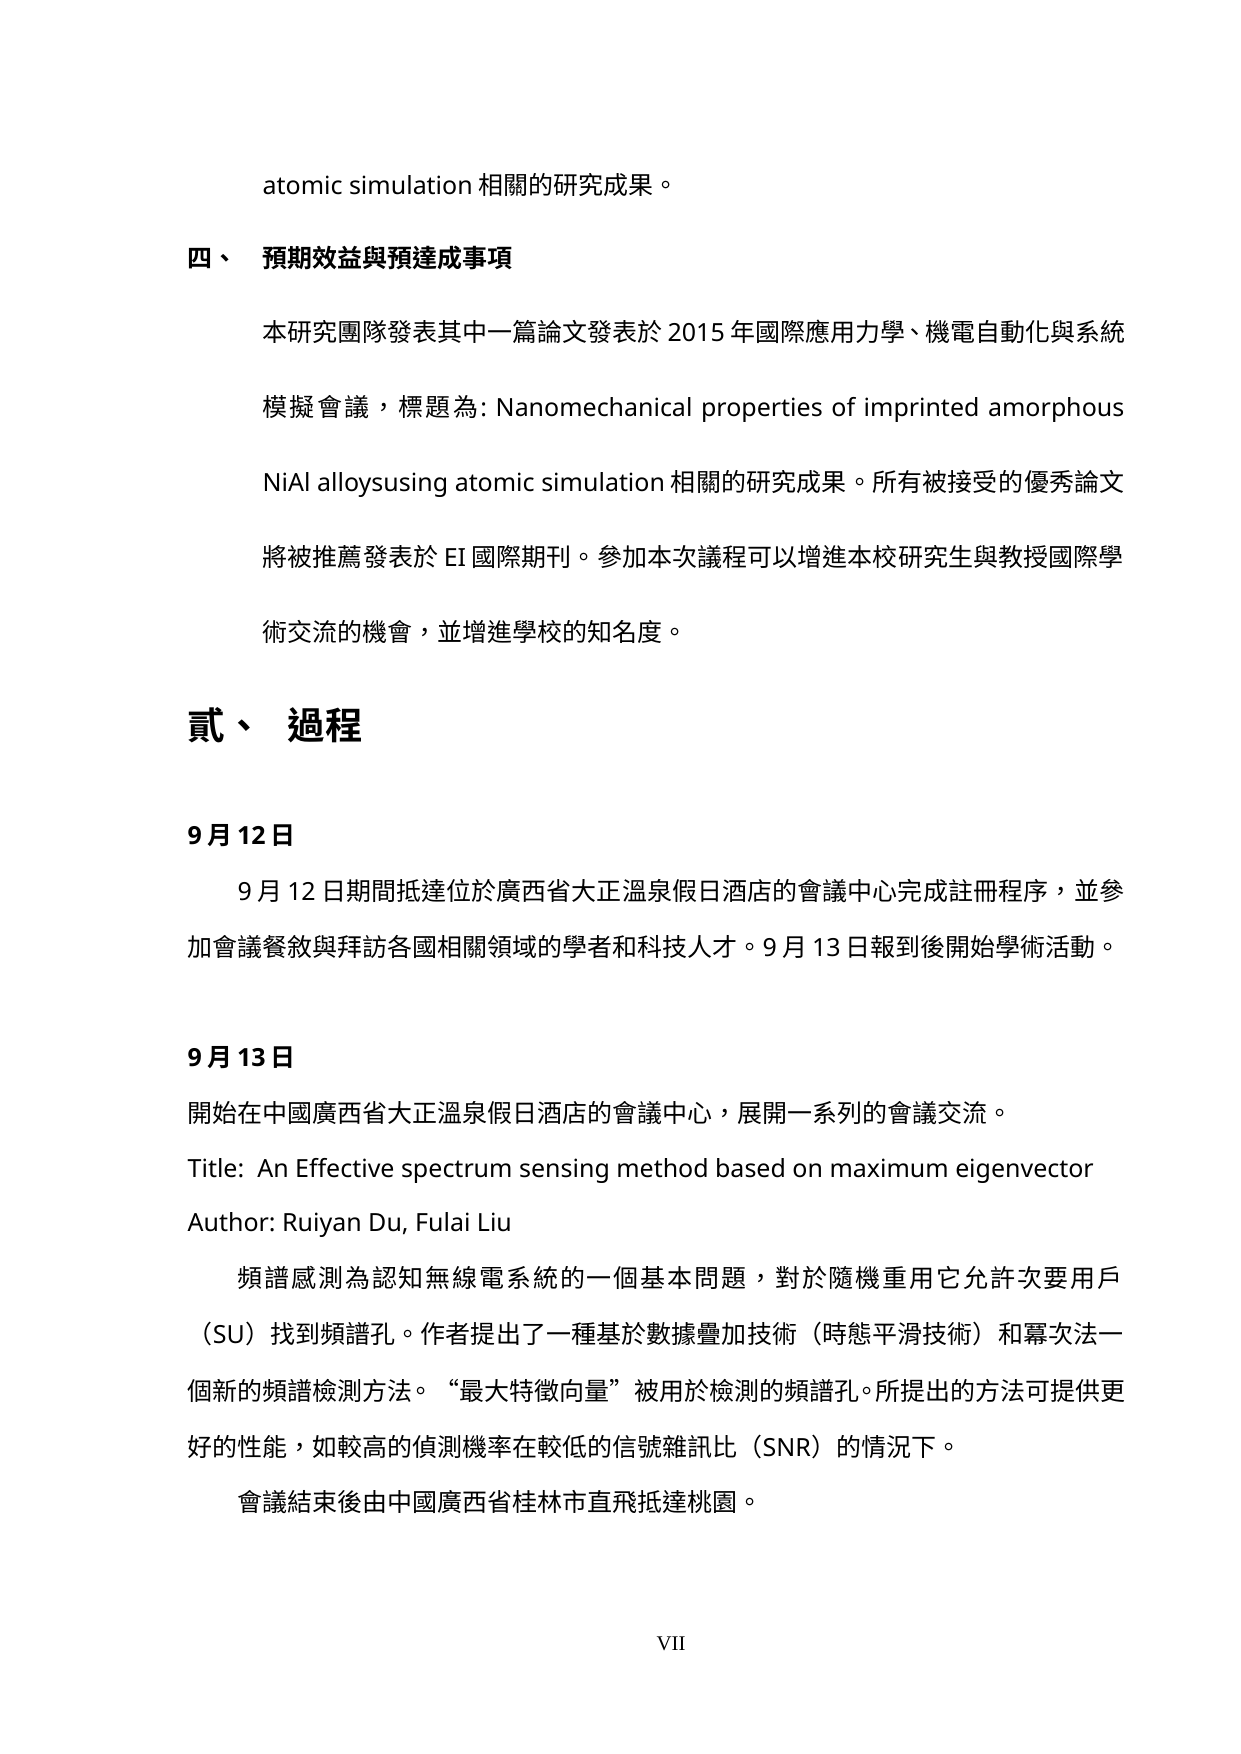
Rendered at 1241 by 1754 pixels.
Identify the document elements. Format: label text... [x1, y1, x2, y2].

text 開始在中國廣西省大正溫泉假日酒店的會議中心，展開一系列的會議交流。 Title: An Effective spectrum sensing method based on maximum eigenvector [187, 1093, 1125, 1186]
list 預期效益與預達成事項 [187, 238, 1125, 276]
text Author: Ruiyan Du, Fulai Liu [187, 1203, 1125, 1241]
text 頻譜感測為認知無線電系統的一個基本問題，對於隨機重用它允許次要用戶（SU）找到頻譜孔。作者提出了一種基於數據疊加技術（時態平滑技術）和冪次法一個新的頻譜檢測方法。 “最大特徵向量”被用於檢測的頻譜孔。所提出的方法可提供更好的性能，如較高的偵測機率在較低的信號雜訊比（SNR）的情況下。 [187, 1258, 1125, 1464]
text 9月12日 [187, 815, 1125, 852]
text 9月12日期間抵達位於廣西省大正溫泉假日酒店的會議中心完成註冊程序，並參加會議餐敘與拜訪各國相關領域的學者和科技人才。9月13日報到後開始學術活動。 [187, 871, 1125, 964]
text 本研究團隊發表其中一篇論文發表於2015年國際應用力學、機電自動化與系統模擬會議，標題為: Nanomechanical properties of imprinted amorphous NiAl alloysusing atomic simulation相關的研究成果。所有被接受的優秀論文將被推薦發表於EI國際期刊。參加本次議程可以增進本校研究生與教授國際學術交流的機會，並增進學校的知名度。 [262, 312, 1125, 649]
text 9月13日 [187, 1037, 1125, 1074]
list 過程 [187, 686, 1125, 761]
text 會議結束後由中國廣西省桂林市直飛抵達桃園。 [187, 1482, 1125, 1520]
text 本研究團隊以奈米材料科學技術為根基，並以發展創新技術與學術研究為目標。積極參與國際研討會與發表國際期刊，今年將其中一篇論文發表於2015國際應用力學、機電自動化與系統模擬會議（AMMASS 2015），標題為:Nanomechanical properties of imprinted amorphous NiAl alloysusing atomic simulation相關的研究成果。 [262, 164, 1125, 202]
